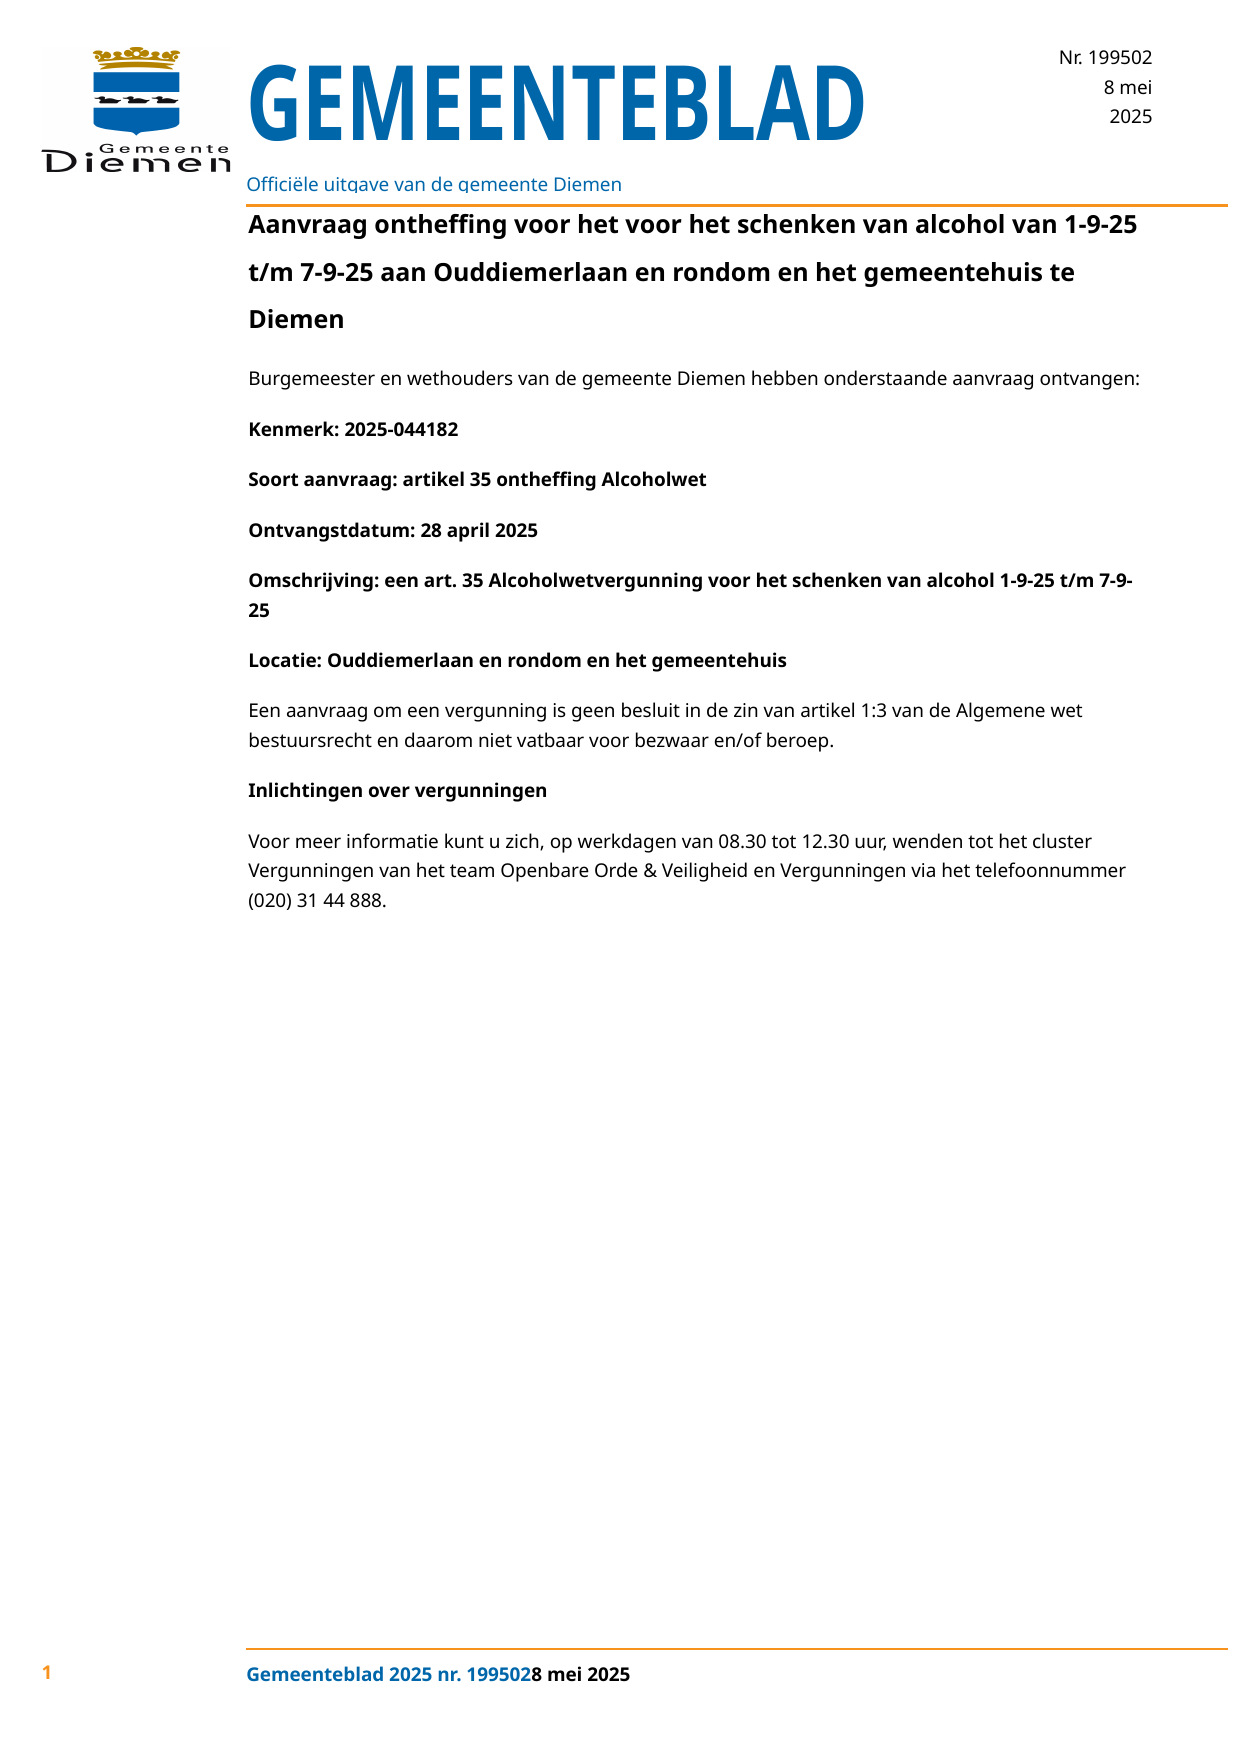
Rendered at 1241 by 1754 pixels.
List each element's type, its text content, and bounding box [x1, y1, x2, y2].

text Soort aanvraag: artikel 35 ontheffing Alcoholwet [248, 466, 1152, 492]
text Omschrijving: een art. 35 Alcoholwetvergunning voor het schenken van alcohol 1-9-25 t/m 7-9-25 [248, 567, 1152, 622]
text Kenmerk: 2025-044182 [248, 416, 1152, 442]
text Voor meer informatie kunt u zich, op werkdagen van 08.30 tot 12.30 uur, wenden tot het cluster Vergunningen van het team Openbare Orde & Veiligheid en Vergunningen via het telefoonnummer (020) 31 44 888. [248, 828, 1152, 913]
text Ontvangstdatum: 28 april 2025 [248, 517, 1152, 542]
text Een aanvraag om een vergunning is geen besluit in de zin van artikel 1:3 van de Algemene wet bestuursrecht en daarom niet vatbaar voor bezwaar en/of beroep. [248, 698, 1152, 753]
text Burgemeester en wethouders van de gemeente Diemen hebben onderstaande aanvraag ontvangen: [248, 366, 1152, 391]
text Aanvraag ontheffing voor het voor het schenken van alcohol van 1-9-25 t/m 7-9-25 aan Ouddiemerlaan en rondom en het gemeentehuis te Diemen [248, 207, 1152, 336]
text Inlichtingen over vergunningen [248, 778, 1152, 803]
text Locatie: Ouddiemerlaan en rondom en het gemeentehuis [248, 647, 1152, 673]
picture [41, 47, 231, 172]
